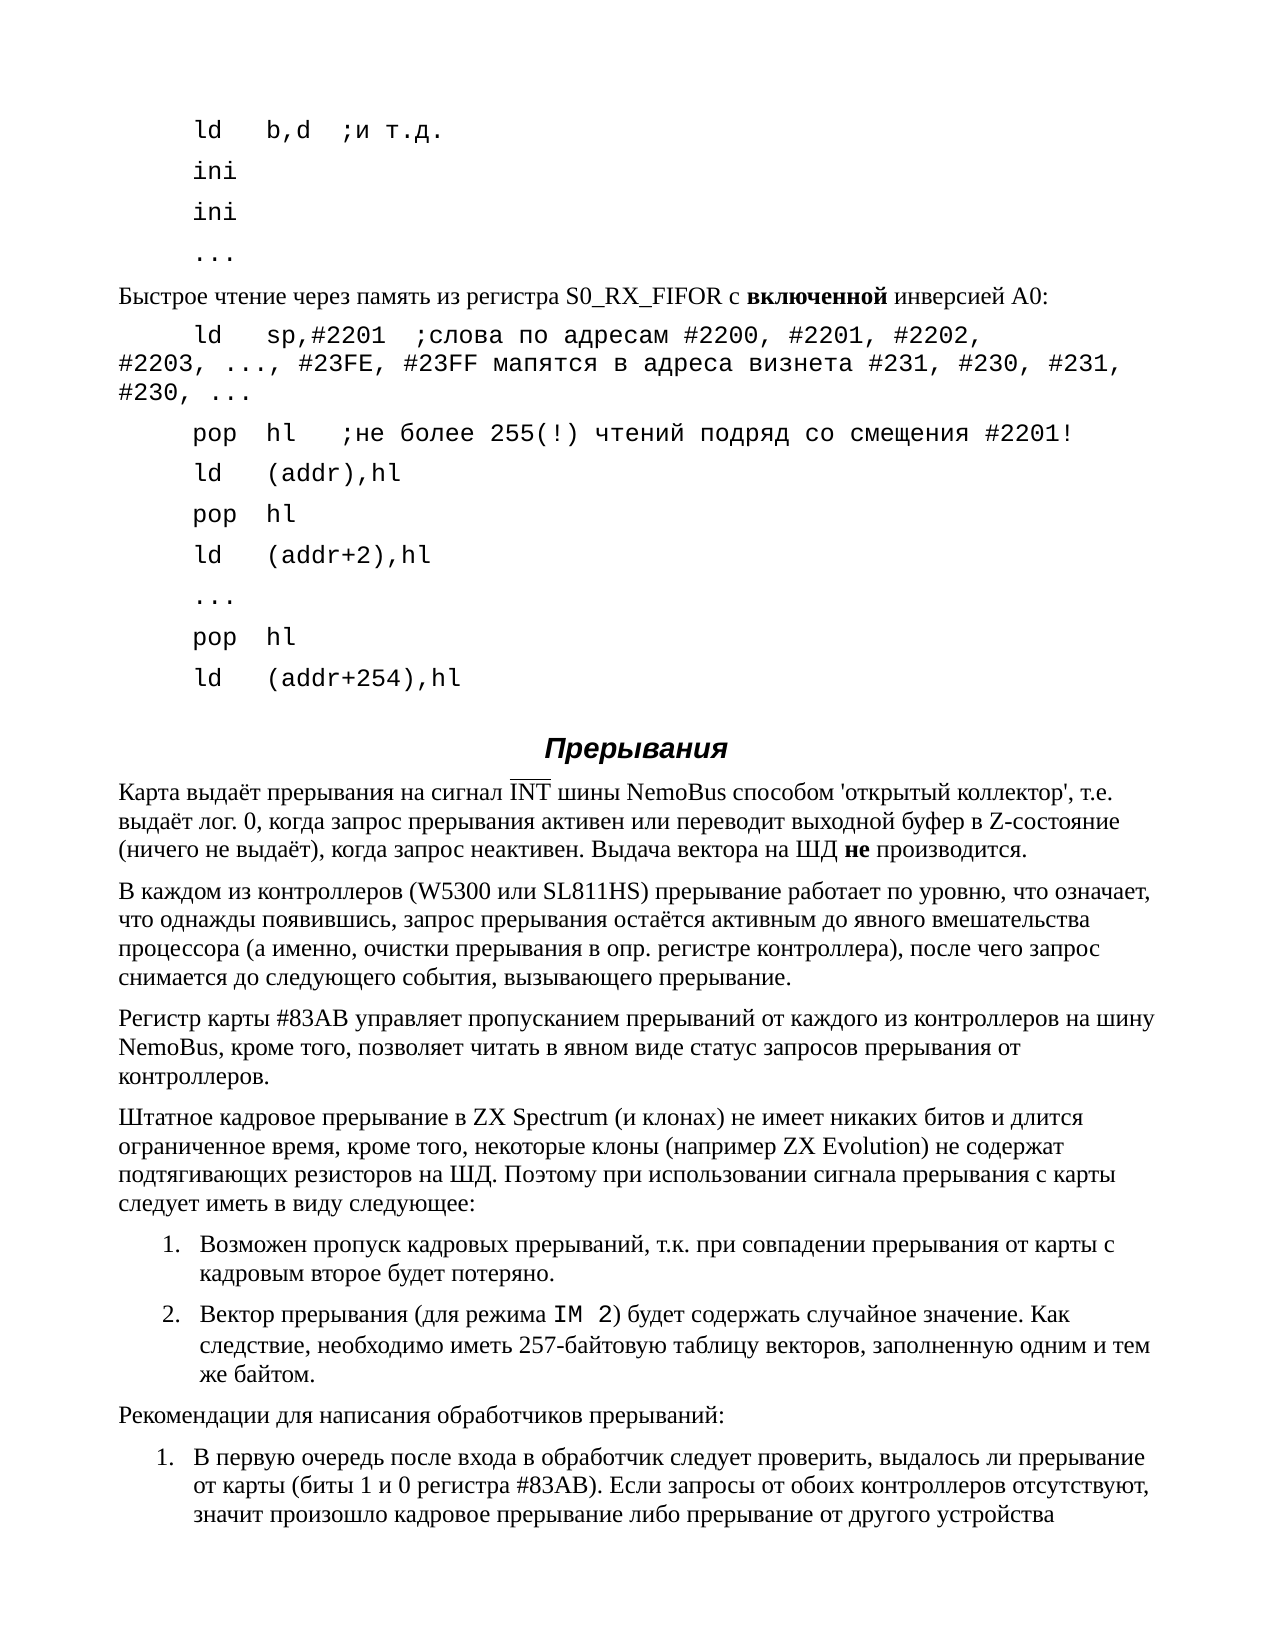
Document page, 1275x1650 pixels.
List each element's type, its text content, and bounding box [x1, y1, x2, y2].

list В первую очередь после входа в обработчик следует проверить, выдалось ли прерывание от карты (биты 1 и 0 регистра #83AB). Если запросы от обоих контроллеров отсутствуют, значит произошло кадровое прерывание либо прерывание от другого устройства [156, 1442, 1157, 1528]
list Возможен пропуск кадровых прерываний, т.к. при совпадении прерывания от карты с кадровым второе будет потеряно. [162, 1229, 1157, 1287]
text ld (addr+254),hl [118, 665, 1157, 693]
text Быстрое чтение через память из регистра S0_RX_FIFOR с включенной инверсией A0: [118, 281, 1157, 310]
list Вектор прерывания (для режима IM 2) будет cодержать случайное значение. Как следствие, необходимо иметь 257-байтовую таблицу векторов, заполненную одним и тем же байтом. [162, 1299, 1157, 1388]
text Рекомендации для написания обработчиков прерываний: [118, 1400, 1157, 1429]
text ld b,d ;и т.д. [118, 118, 1157, 146]
text pop hl ;не более 255(!) чтений подряд со смещения #2201! [118, 420, 1157, 448]
text ld sp,#2201 ;слова по адресам #2200, #2201, #2202, #2203, ..., #23FE, #23FF мапятся в адреса визнета #231, #230, #231, #230, ... [118, 323, 1157, 408]
text ld (addr),hl [118, 461, 1157, 489]
text Карта выдаёт прерывания на сигнал INT шины NemoBus способом 'открытый коллектор', т.е. выдаёт лог. 0, когда запрос прерывания активен или переводит выходной буфер в Z-состояние (ничего не выдаёт), когда запрос неактивен. Выдача вектора на ШД не производится. [118, 777, 1157, 863]
text ... [118, 583, 1157, 612]
text В каждом из контроллеров (W5300 или SL811HS) прерывание работает по уровню, что означает, что однажды появившись, запрос прерывания остаётся активным до явного вмешательства процессора (а именно, очистки прерывания в опр. регистре контроллера), после чего запрос снимается до следующего события, вызывающего прерывание. [118, 876, 1157, 991]
text ... [118, 241, 1157, 269]
subtitle Прерывания [118, 731, 1157, 764]
text ini [118, 159, 1157, 187]
text pop hl [118, 502, 1157, 530]
text ini [118, 200, 1157, 228]
text ld (addr+2),hl [118, 543, 1157, 571]
text Штатное кадровое прерывание в ZX Spectrum (и клонах) не имеет никаких битов и длится ограниченное время, кроме того, некоторые клоны (например ZX Evolution) не содержат подтягивающих резисторов на ШД. Поэтому при использовании сигнала прерывания с карты следует иметь в виду следующее: [118, 1102, 1157, 1217]
text Регистр карты #83AB управляет пропусканием прерываний от каждого из контроллеров на шину NemoBus, кроме того, позволяет читать в явном виде статус запросов прерывания от контроллеров. [118, 1003, 1157, 1089]
text pop hl [118, 624, 1157, 653]
